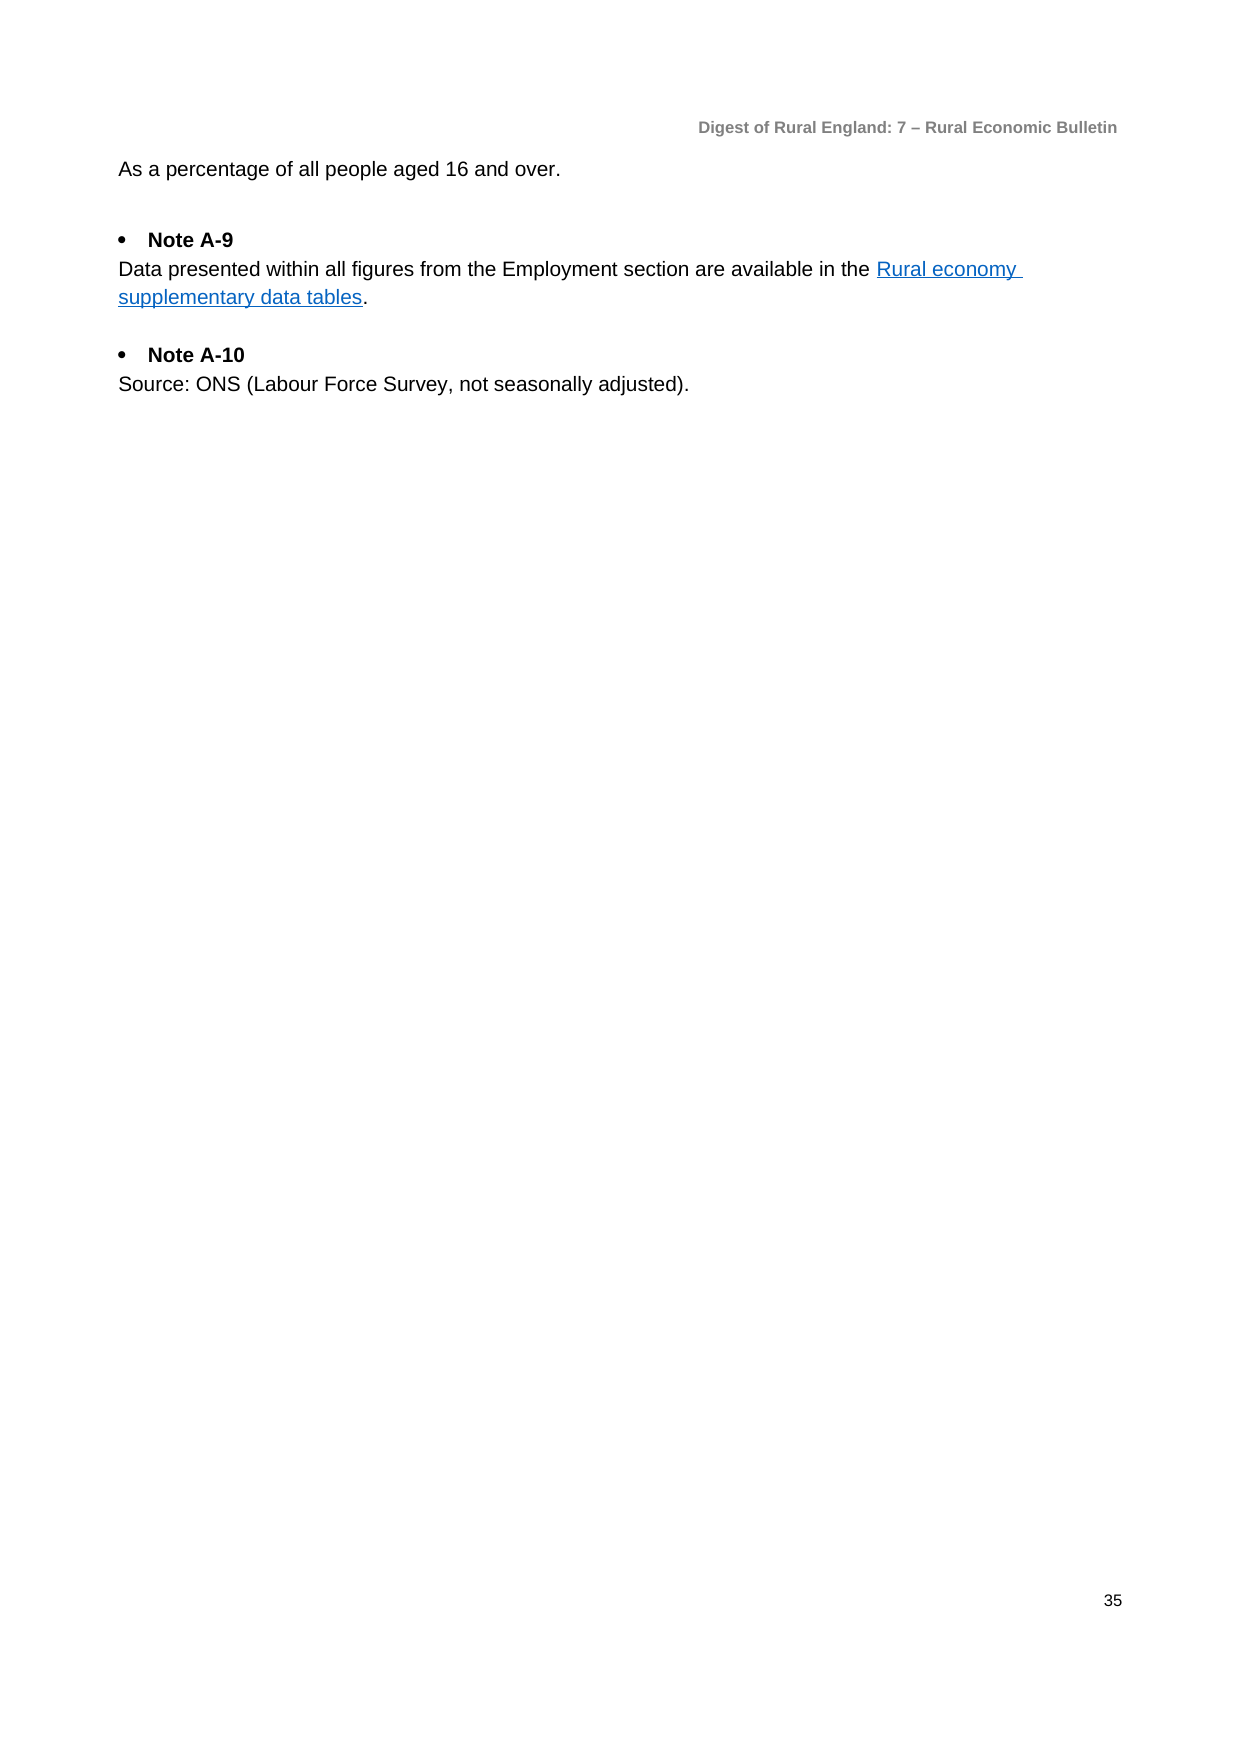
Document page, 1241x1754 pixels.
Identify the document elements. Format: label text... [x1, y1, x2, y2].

list Note A-10 [118, 343, 1122, 367]
list Note A-9 [118, 227, 1122, 252]
text Data presented within all figures from the Employment section are available in the Rural economy supplementary data tables. [118, 256, 1122, 309]
text As a percentage of all people aged 16 and over. [118, 156, 1122, 180]
text Source: ONS (Labour Force Survey, not seasonally adjusted). [118, 371, 1122, 395]
